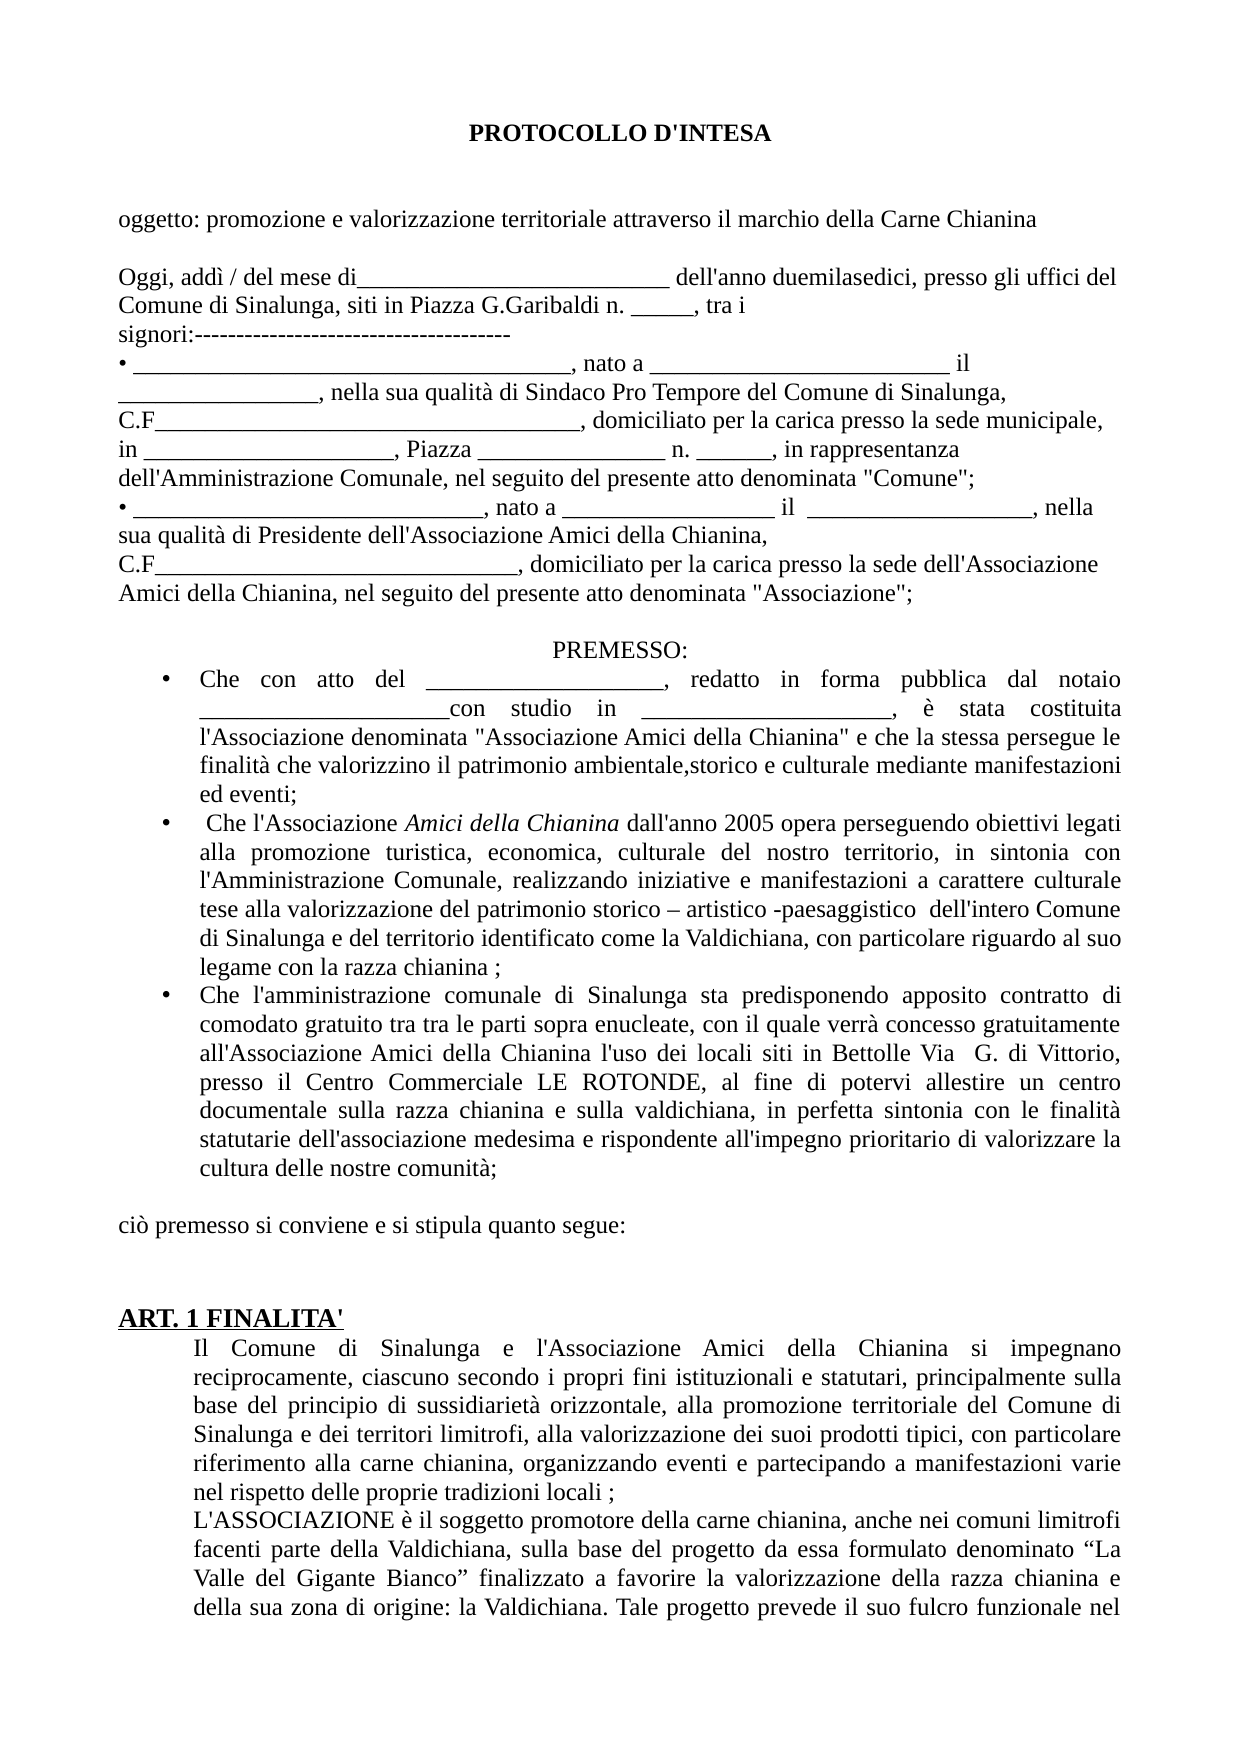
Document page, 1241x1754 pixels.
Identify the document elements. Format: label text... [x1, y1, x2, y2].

list Che con atto del ___________________, redatto in forma pubblica dal notaio ____________________con studio in ____________________, è stata costituita l'Associazione denominata "Associazione Amici della Chianina" e che la stessa persegue le finalità che valorizzino il patrimonio ambientale,storico e culturale mediante manifestazioni ed eventi; [162, 664, 1122, 808]
text PREMESSO: [118, 636, 1122, 664]
text ART. 1 FINALITA' [118, 1302, 1122, 1333]
text ciò premesso si conviene e si stipula quanto segue: [118, 1211, 1122, 1239]
text • ____________________________, nato a _________________ il __________________, nella sua qualità di Presidente dell'Associazione Amici della Chianina, C.F_____________________________, domiciliato per la carica presso la sede dell'Associazione Amici della Chianina, nel seguito del presente atto denominata "Associazione"; [118, 492, 1122, 607]
text oggetto: promozione e valorizzazione territoriale attraverso il marchio della Carne Chianina [118, 204, 1122, 233]
text PROTOCOLLO D'INTESA [118, 118, 1122, 147]
text • ___________________________________, nato a ________________________ il ________________, nella sua qualità di Sindaco Pro Tempore del Comune di Sinalunga, C.F__________________________________, domiciliato per la carica presso la sede municipale, in ____________________, Piazza _______________ n. ______, in rappresentanza dell'Amministrazione Comunale, nel seguito del presente atto denominata "Comune"; [118, 348, 1122, 492]
list Il Comune di Sinalunga e l'Associazione Amici della Chianina si impegnano reciprocamente, ciascuno secondo i propri fini istituzionali e statutari, principalmente sulla base del principio di sussidiarietà orizzontale, alla promozione territoriale del Comune di Sinalunga e dei territori limitrofi, alla valorizzazione dei suoi prodotti tipici, con particolare riferimento alla carne chianina, organizzando eventi e partecipando a manifestazioni varie nel rispetto delle proprie tradizioni locali ; [156, 1333, 1122, 1505]
list Che l'Associazione Amici della Chianina dall'anno 2005 opera perseguendo obiettivi legati alla promozione turistica, economica, culturale del nostro territorio, in sintonia con l'Amministrazione Comunale, realizzando iniziative e manifestazioni a carattere culturale tese alla valorizzazione del patrimonio storico – artistico -paesaggistico dell'intero Comune di Sinalunga e del territorio identificato come la Valdichiana, con particolare riguardo al suo legame con la razza chianina ; [162, 808, 1122, 981]
text Oggi, addì / del mese di_________________________ dell'anno duemilasedici, presso gli uffici del Comune di Sinalunga, siti in Piazza G.Garibaldi n. _____, tra i signori:-------------------------------------- [118, 262, 1122, 348]
list L'ASSOCIAZIONE è il soggetto promotore della carne chianina, anche nei comuni limitrofi facenti parte della Valdichiana, sulla base del progetto da essa formulato denominato “La Valle del Gigante Bianco” finalizzato a favorire la valorizzazione della razza chianina e della sua zona di origine: la Valdichiana. Tale progetto prevede il suo fulcro funzionale nel [156, 1505, 1122, 1620]
list Che l'amministrazione comunale di Sinalunga sta predisponendo apposito contratto di comodato gratuito tra tra le parti sopra enucleate, con il quale verrà concesso gratuitamente all'Associazione Amici della Chianina l'uso dei locali siti in Bettolle Via G. di Vittorio, presso il Centro Commerciale LE ROTONDE, al fine di potervi allestire un centro documentale sulla razza chianina e sulla valdichiana, in perfetta sintonia con le finalità statutarie dell'associazione medesima e rispondente all'impegno prioritario di valorizzare la cultura delle nostre comunità; [162, 981, 1122, 1182]
